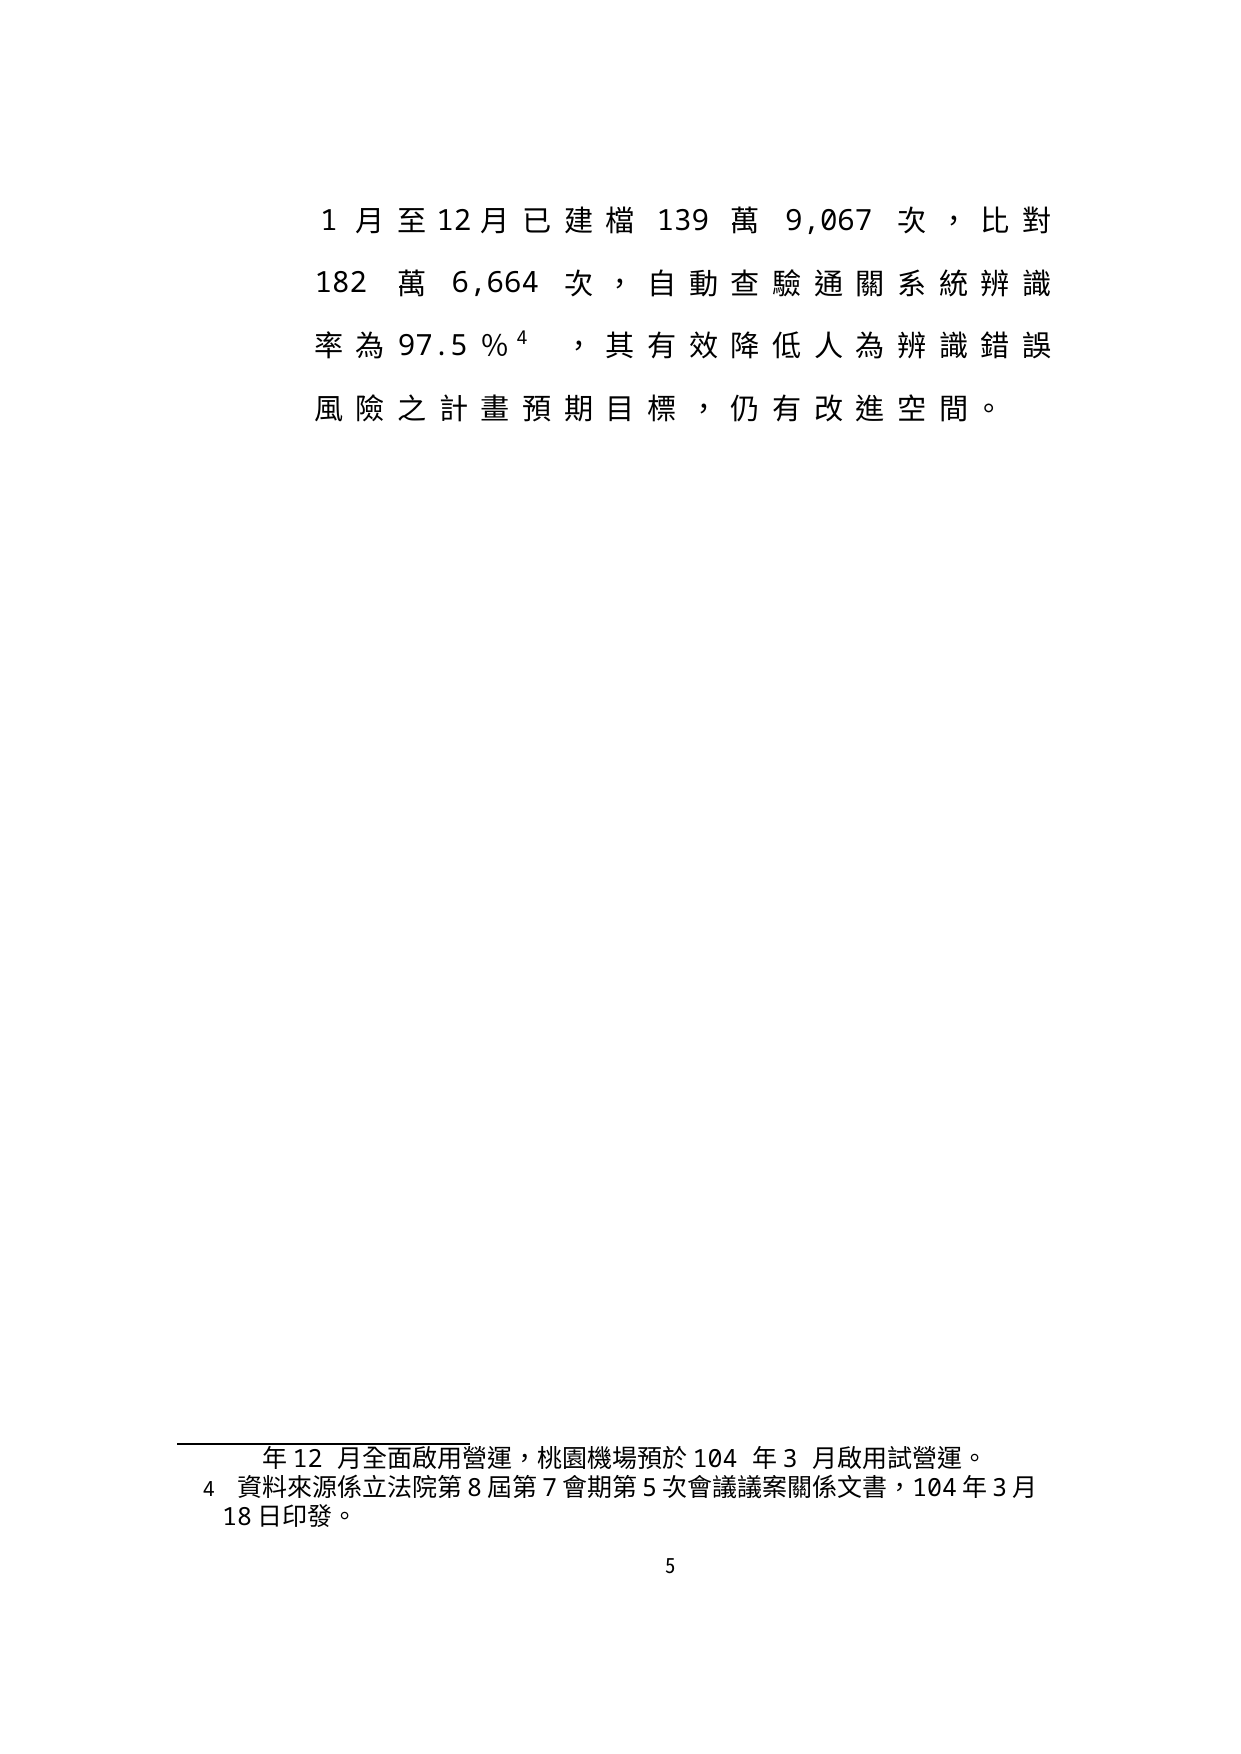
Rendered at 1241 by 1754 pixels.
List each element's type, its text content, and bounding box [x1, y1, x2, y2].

text 另「個人生物特徵識別資料蒐集管理及運用建置計畫」系統上線以來103 年1月至12月已建檔139萬9,067次，比對182 萬6,664次，自動查驗通關系統辨識率為97.5％，其有效降低人為辨識錯誤風險之計畫預期目標，仍有改進空間。 [301, 177, 1058, 427]
text 年12 月全面啟用營運，桃園機場預於104 年3 月啟用試營運。 [232, 1444, 1063, 1473]
text 資料來源係立法院第8屆第7會期第5次會議議案關係文書，104年3月18日印發。 [202, 1473, 1063, 1532]
